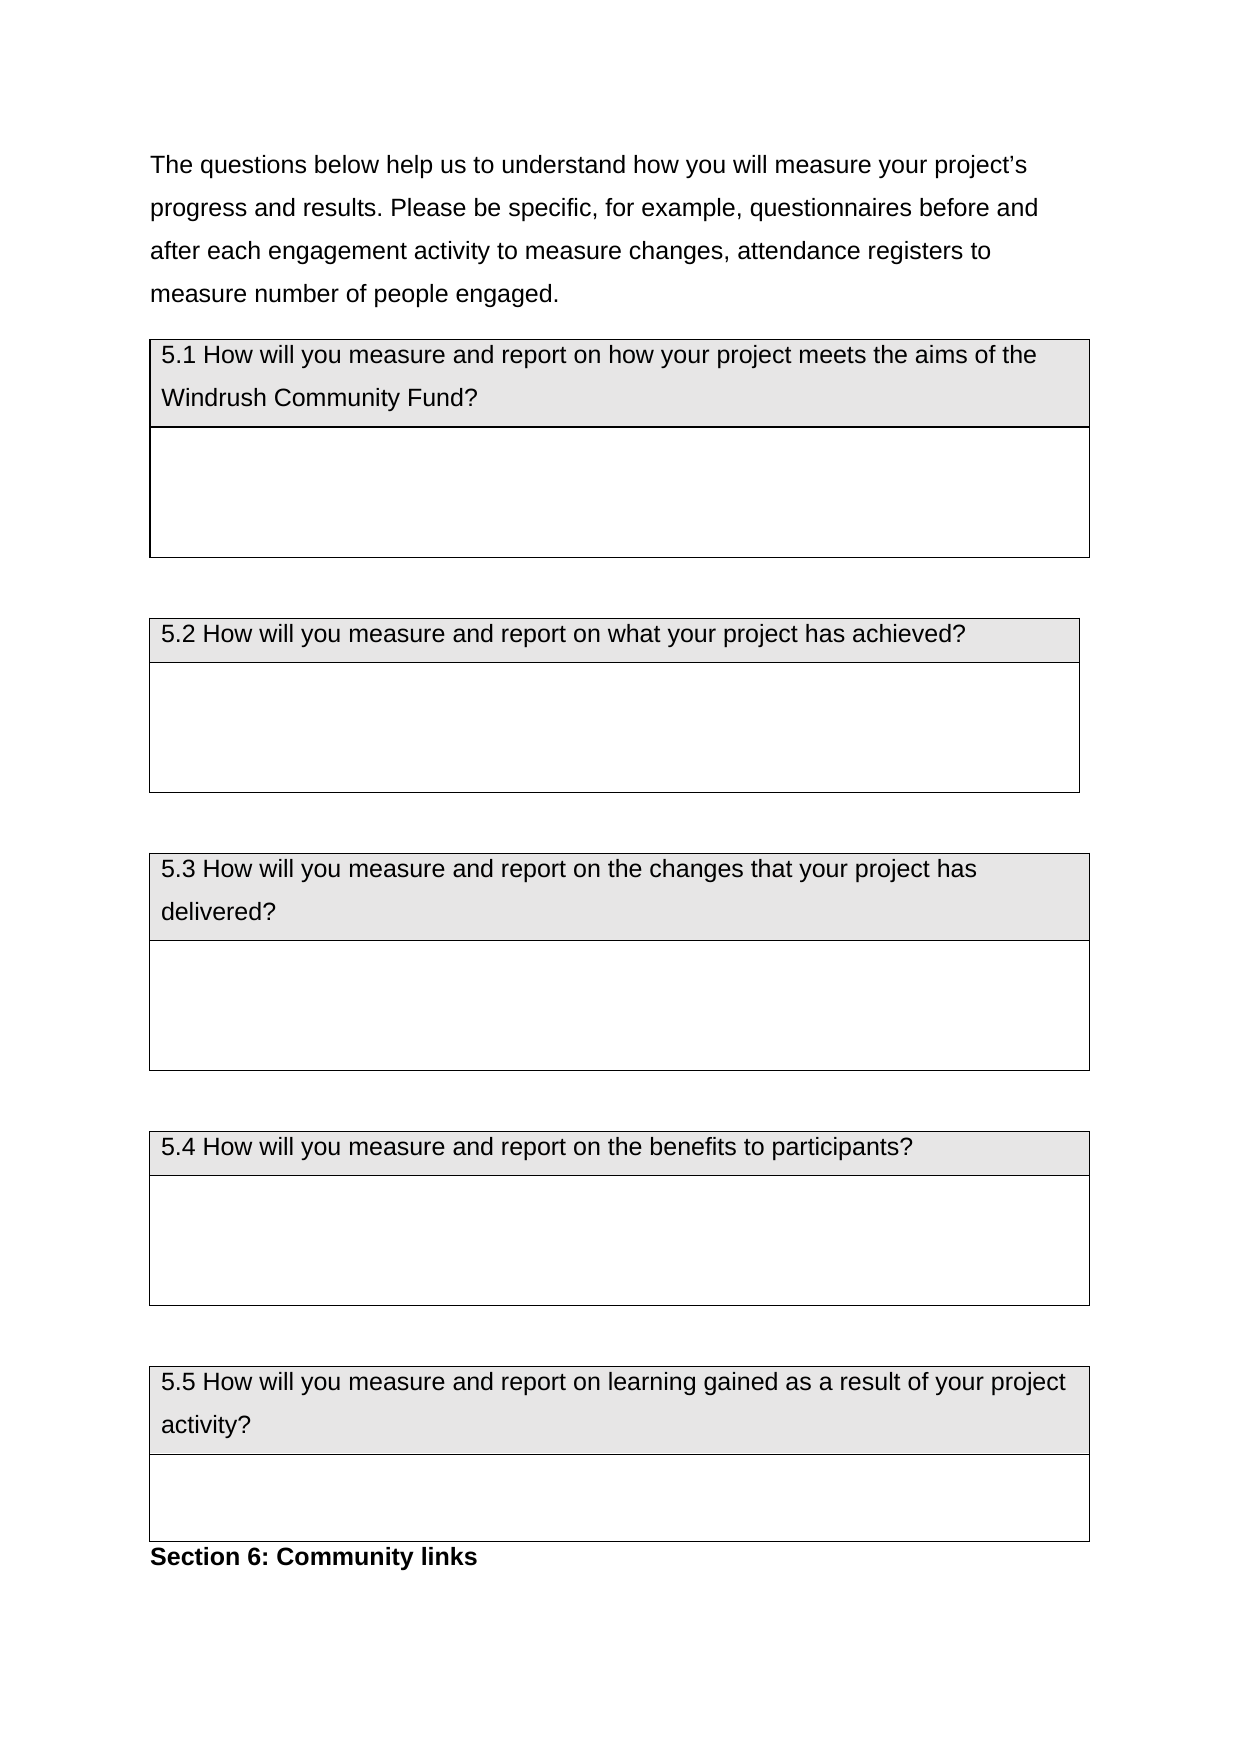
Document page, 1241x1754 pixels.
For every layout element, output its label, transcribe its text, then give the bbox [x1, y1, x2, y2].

table_header 5.2 How will you measure and report on what your project has achieved? [150, 619, 1079, 662]
table_header 5.4 How will you measure and report on the benefits to participants? [150, 1132, 1089, 1175]
table_header 5.5 How will you measure and report on learning gained as a result of your project activity? [150, 1367, 1089, 1453]
table_cell [150, 1176, 1089, 1305]
text The questions below help us to understand how you will measure your project’s progress and results. Please be specific, for example, questionnaires before and after each engagement activity to measure changes, attendance registers to measure number of people engaged. [150, 150, 1090, 308]
table_header 5.3 How will you measure and report on the changes that your project has delivered? [150, 854, 1089, 940]
table_cell [150, 1455, 1089, 1541]
table_cell [151, 428, 1089, 557]
table_cell [150, 941, 1089, 1070]
table_header 5.1 How will you measure and report on how your project meets the aims of the Windrush Community Fund? [151, 340, 1089, 426]
table_cell [150, 663, 1079, 792]
subtitle Section 6: Community links [150, 1542, 1090, 1570]
